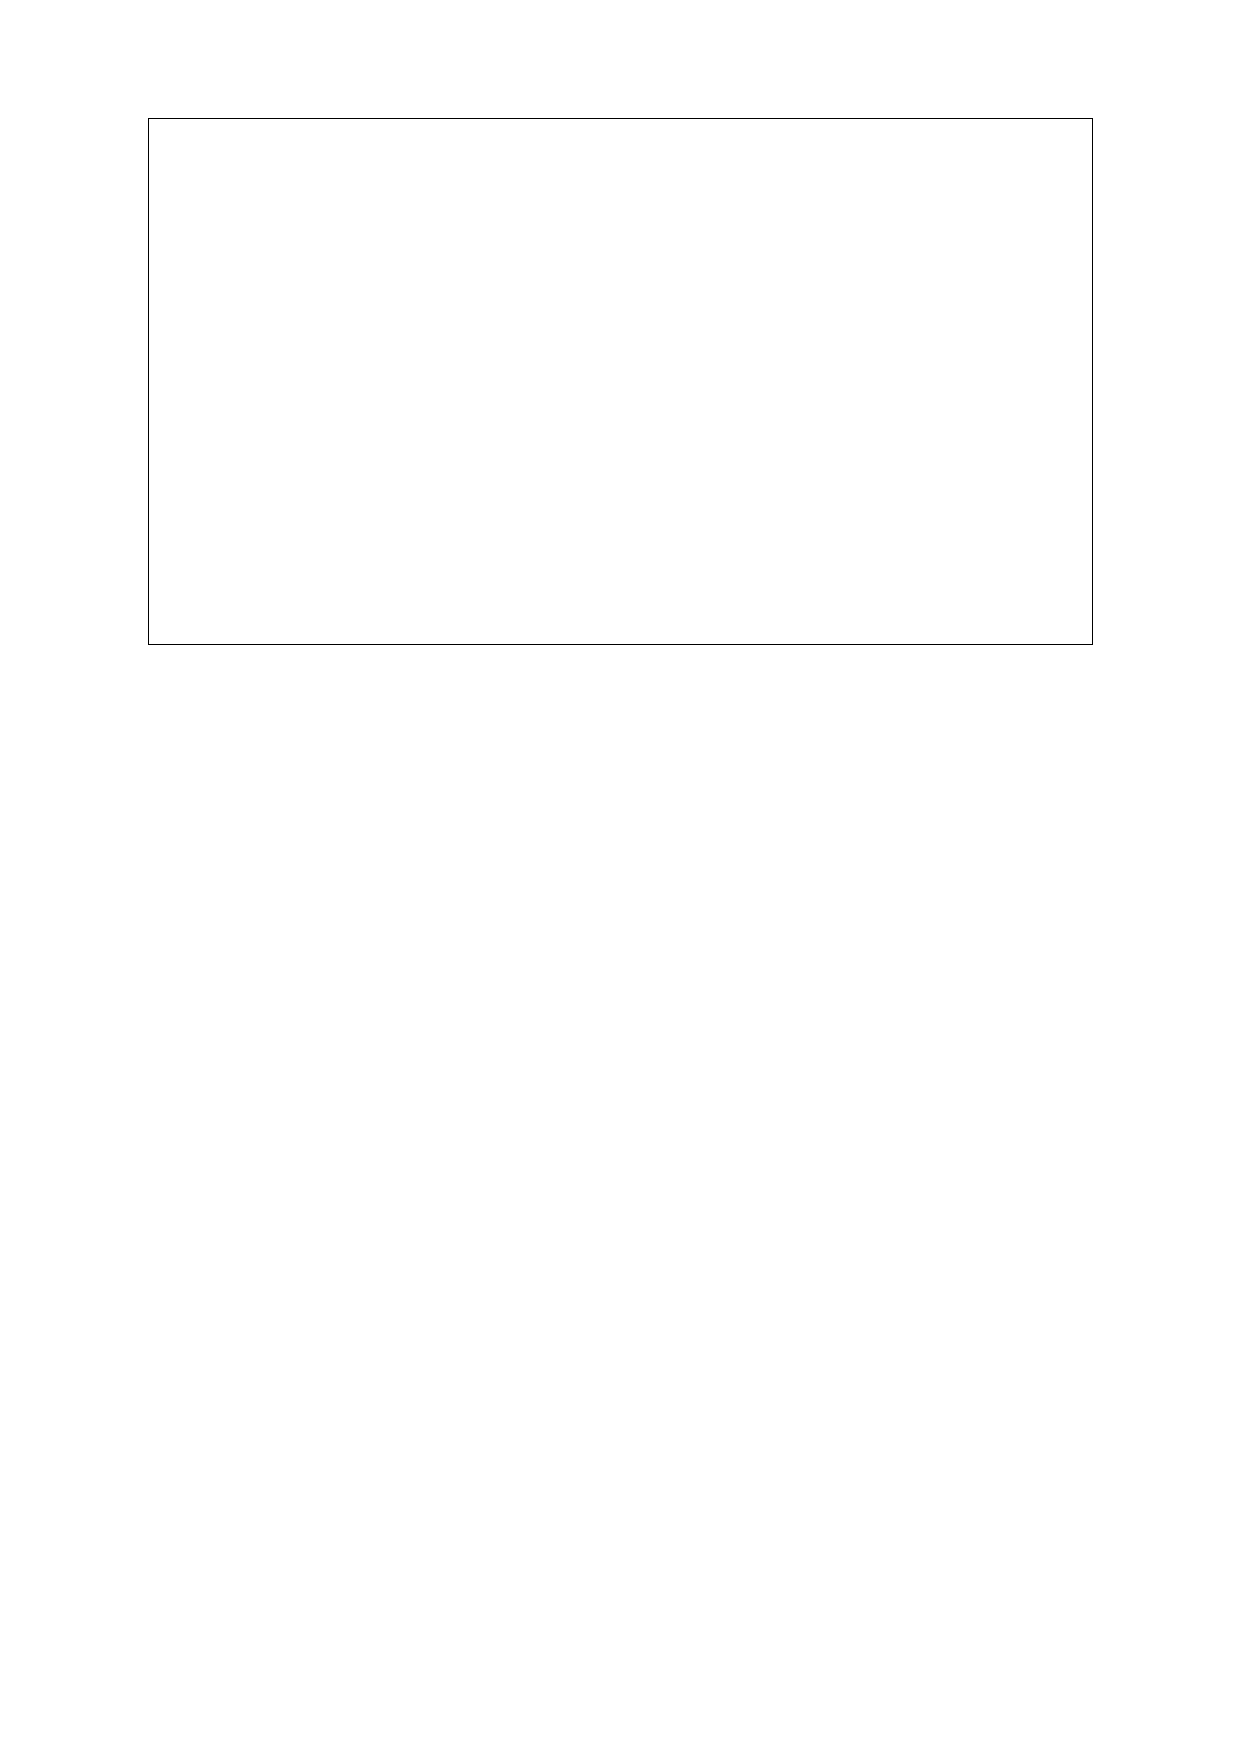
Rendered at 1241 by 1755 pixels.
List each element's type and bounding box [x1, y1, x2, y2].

table_cell [149, 119, 1092, 644]
